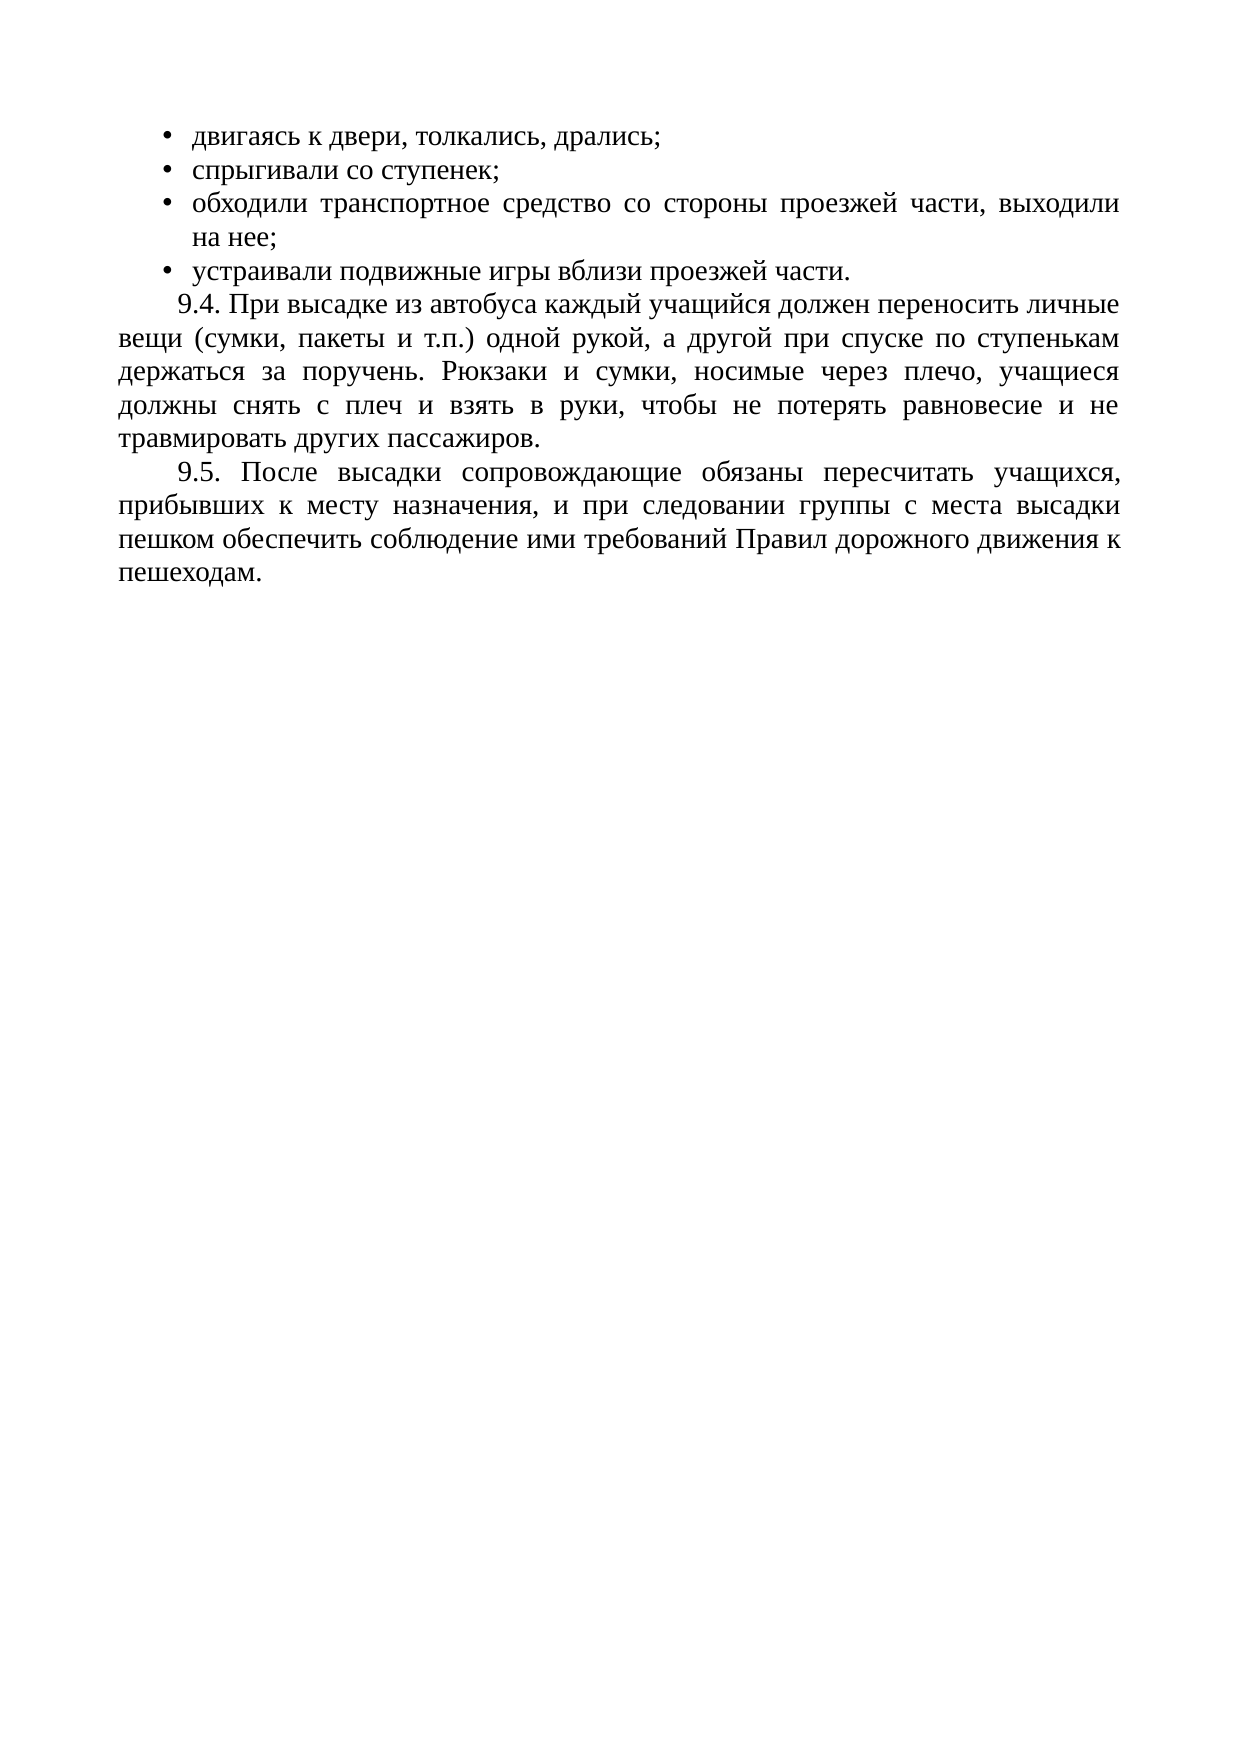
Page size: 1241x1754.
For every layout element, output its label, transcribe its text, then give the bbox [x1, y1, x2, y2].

list обходили транспортное средство со стороны проезжей части, выходили на нее; [162, 185, 1120, 253]
list двигаясь к двери, толкались, дрались; [162, 118, 1120, 152]
text 9.5. После высадки сопровождающие обязаны пересчитать учащихся, прибывших к месту назначения, и при следовании группы с места высадки пешком обеспечить соблюдение ими требований Правил дорожного движения к пешеходам. [118, 454, 1122, 588]
text 9.4. При высадке из автобуса каждый учащийся должен переносить личные вещи (сумки, пакеты и т.п.) одной рукой, а другой при спуске по ступенькам держаться за поручень. Рюкзаки и сумки, носимые через плечо, учащиеся должны снять с плеч и взять в руки, чтобы не потерять равновесие и не травмировать других пассажиров. [118, 286, 1120, 454]
list устраивали подвижные игры вблизи проезжей части. [162, 253, 1120, 286]
list спрыгивали со ступенек; [162, 152, 1120, 185]
